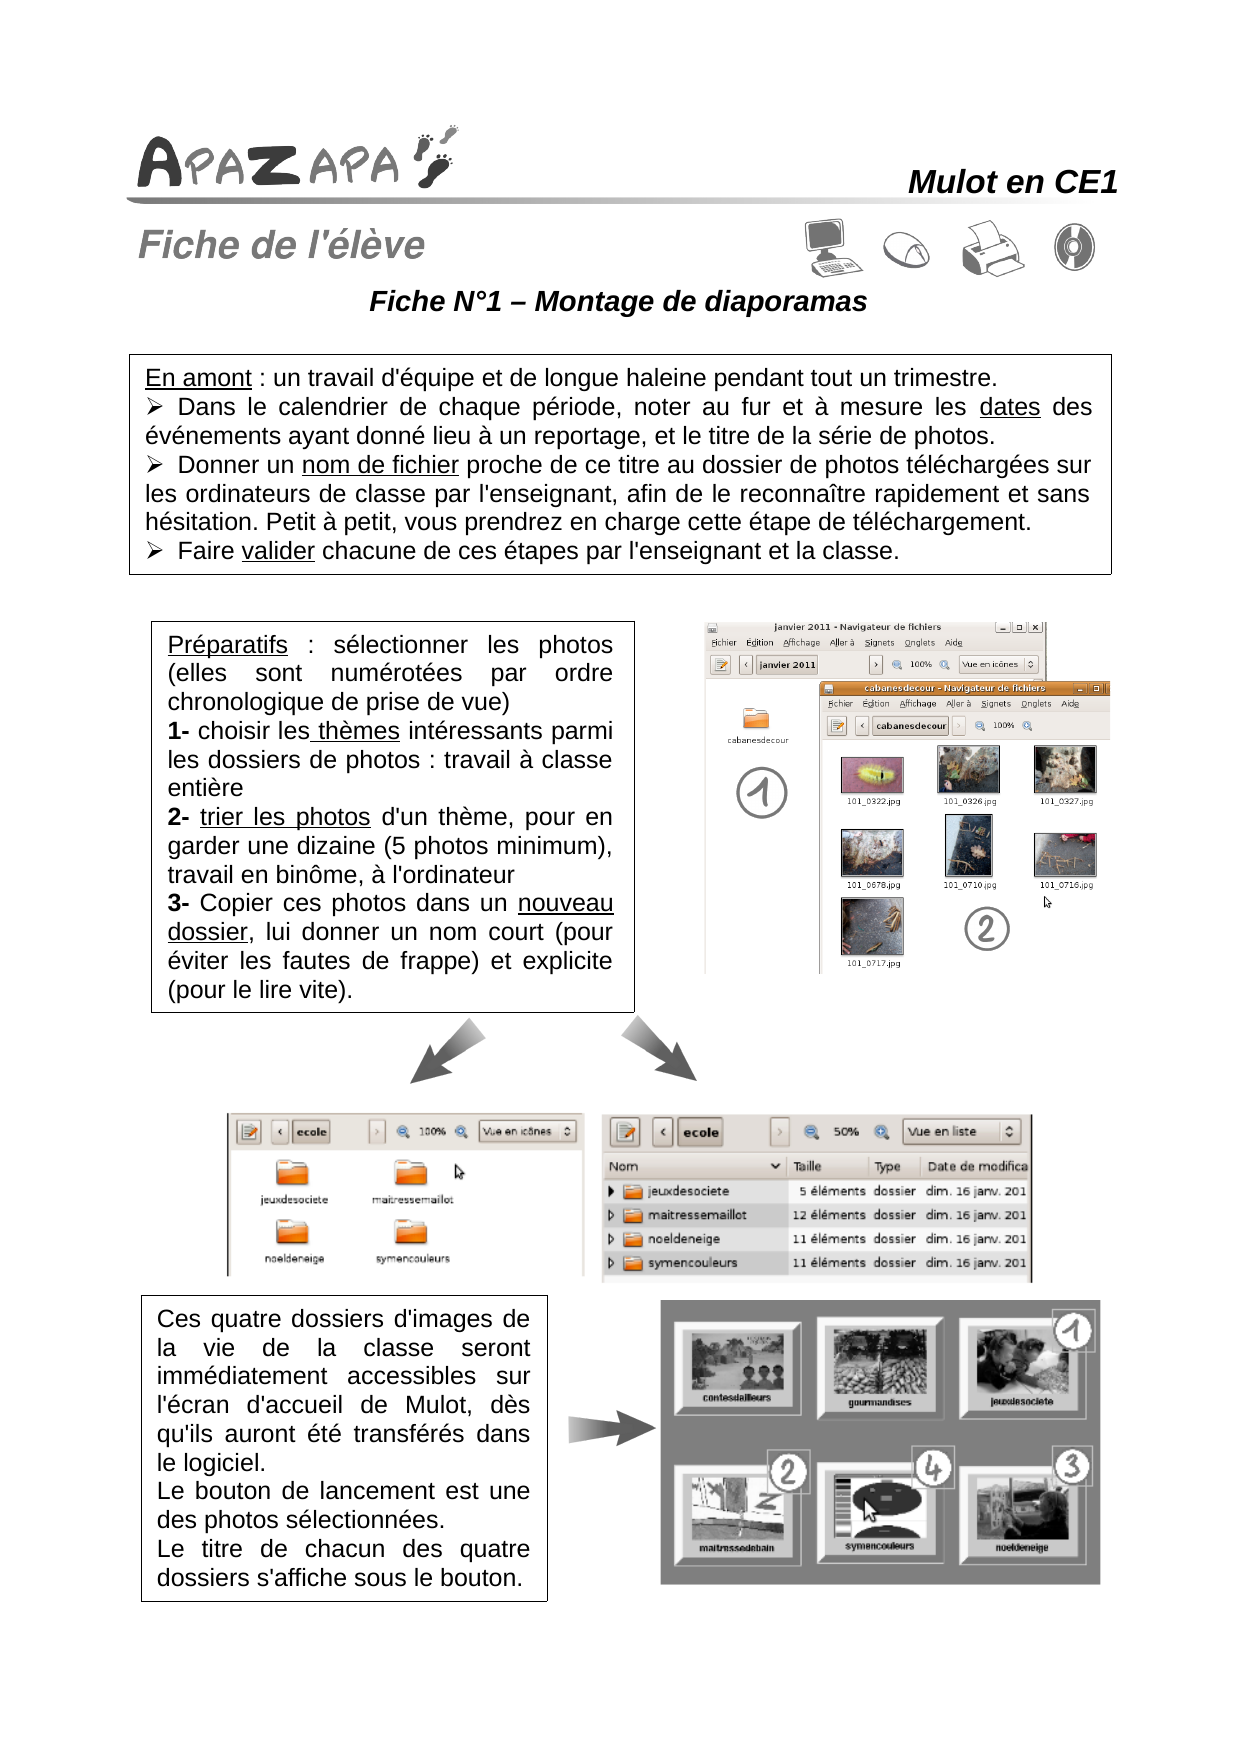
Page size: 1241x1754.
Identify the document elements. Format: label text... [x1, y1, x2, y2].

text En amont : un travail d'équipe et de longue haleine pendant tout un trimestre. [145, 363, 1092, 392]
list Dans le calendrier de chaque période, noter au fur et à mesure les dates des événements ayant donné lieu à un reportage, et le titre de la série de photos. [145, 392, 1092, 450]
text Préparatifs : sélectionner les photos (elles sont numérotées par ordre chronologique de prise de vue) [167, 629, 614, 716]
picture [118, 118, 1123, 284]
list Faire valider chacune de ces étapes par l'enseignant et la classe. [145, 536, 1092, 565]
list 2- trier les photos d'un thème, pour en garder une dizaine (5 photos minimum), travail en binôme, à l'ordinateur [167, 802, 614, 888]
list 3- Copier ces photos dans un nouveau dossier, lui donner un nom court (pour éviter les fautes de frappe) et explicite (pour le lire vite). [167, 888, 614, 1003]
text Ces quatre dossiers d'images de la vie de la classe seront immédiatement accessibles sur l'écran d'accueil de Mulot, dès qu'ils auront été transférés dans le logiciel. [157, 1304, 531, 1476]
list Donner un nom de fichier proche de ce titre au dossier de photos téléchargées sur les ordinateurs de classe par l'enseignant, afin de le reconnaître rapidement et sans hésitation. Petit à petit, vous prendrez en charge cette étape de téléchargement. [145, 450, 1092, 536]
text Le titre de chacun des quatre dossiers s'affiche sous le bouton. [157, 1534, 531, 1591]
picture [704, 622, 1111, 974]
text Le bouton de lancement est une des photos sélectionnées. [157, 1476, 531, 1534]
subtitle Fiche N°1 – Montage de diaporamas [118, 284, 1122, 317]
list 1- choisir les thèmes intéressants parmi les dossiers de photos : travail à classe entière [167, 716, 614, 802]
picture [560, 1300, 1101, 1586]
picture [218, 1000, 1047, 1291]
